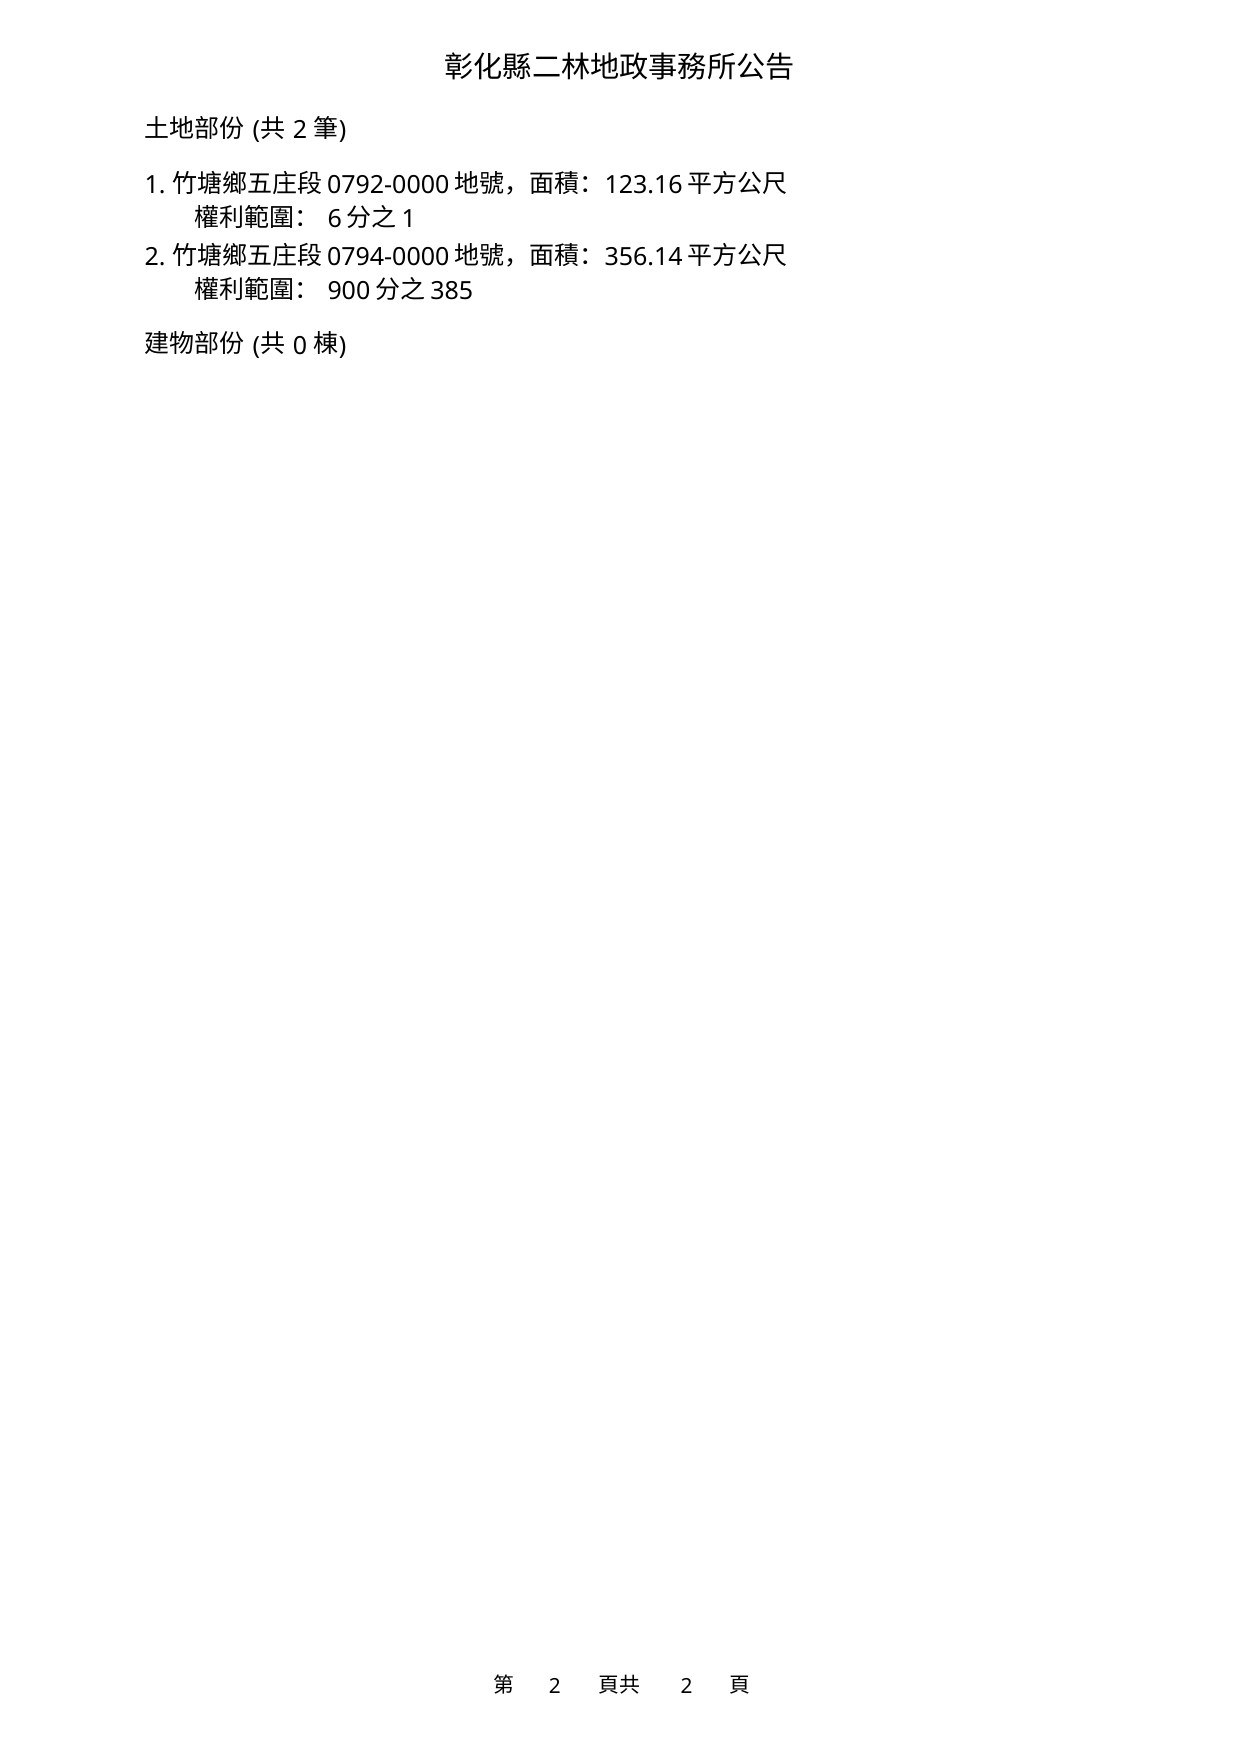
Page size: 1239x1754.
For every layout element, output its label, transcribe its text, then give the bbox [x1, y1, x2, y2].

table_header [0, 0, 62, 41]
table_cell 土地部份 (共 2 筆) [62, 95, 1177, 166]
table_cell 1. 竹塘鄉五庄段0792-0000地號，面積：123.16平方公尺 權利範圍： 6分之1 [62, 166, 1177, 238]
table_header [585, 0, 653, 41]
table_cell 頁 [720, 1665, 760, 1705]
table_cell 第 [483, 1665, 523, 1705]
table_cell 彰化縣二林地政事務所公告 [62, 41, 1177, 94]
table_cell [0, 310, 62, 382]
table_cell [524, 383, 585, 1665]
table_cell [585, 383, 653, 1665]
table_cell [653, 383, 719, 1665]
table_cell [720, 383, 760, 1665]
table_cell 2 [653, 1665, 719, 1705]
table_cell [1177, 1665, 1239, 1705]
table_header [524, 0, 585, 41]
table_cell [0, 1665, 62, 1705]
table_header [483, 0, 523, 41]
table_cell [1177, 383, 1239, 1665]
table_cell [0, 166, 62, 238]
table_cell [62, 1665, 483, 1705]
table_cell 頁共 [585, 1665, 653, 1705]
table_cell [1177, 310, 1239, 382]
table_cell [760, 383, 1177, 1665]
table_cell [1177, 239, 1239, 310]
table_cell [483, 383, 523, 1665]
table_header [760, 0, 1177, 41]
table_cell [62, 383, 483, 1665]
table_cell [1177, 166, 1239, 238]
table_header [653, 0, 719, 41]
table_cell [0, 239, 62, 310]
table_cell [760, 1665, 1177, 1705]
table_cell [1177, 41, 1239, 94]
table_cell [1177, 95, 1239, 166]
table_cell 建物部份 (共 0 棟) [62, 310, 1177, 382]
table_header [1177, 0, 1239, 41]
table_cell [0, 383, 62, 1665]
table_header [62, 0, 483, 41]
table_cell [0, 95, 62, 166]
table_cell [0, 41, 62, 94]
table_cell 2 [524, 1665, 585, 1705]
table_header [720, 0, 760, 41]
table_cell 2. 竹塘鄉五庄段0794-0000地號，面積：356.14平方公尺 權利範圍： 900分之385 [62, 239, 1177, 310]
